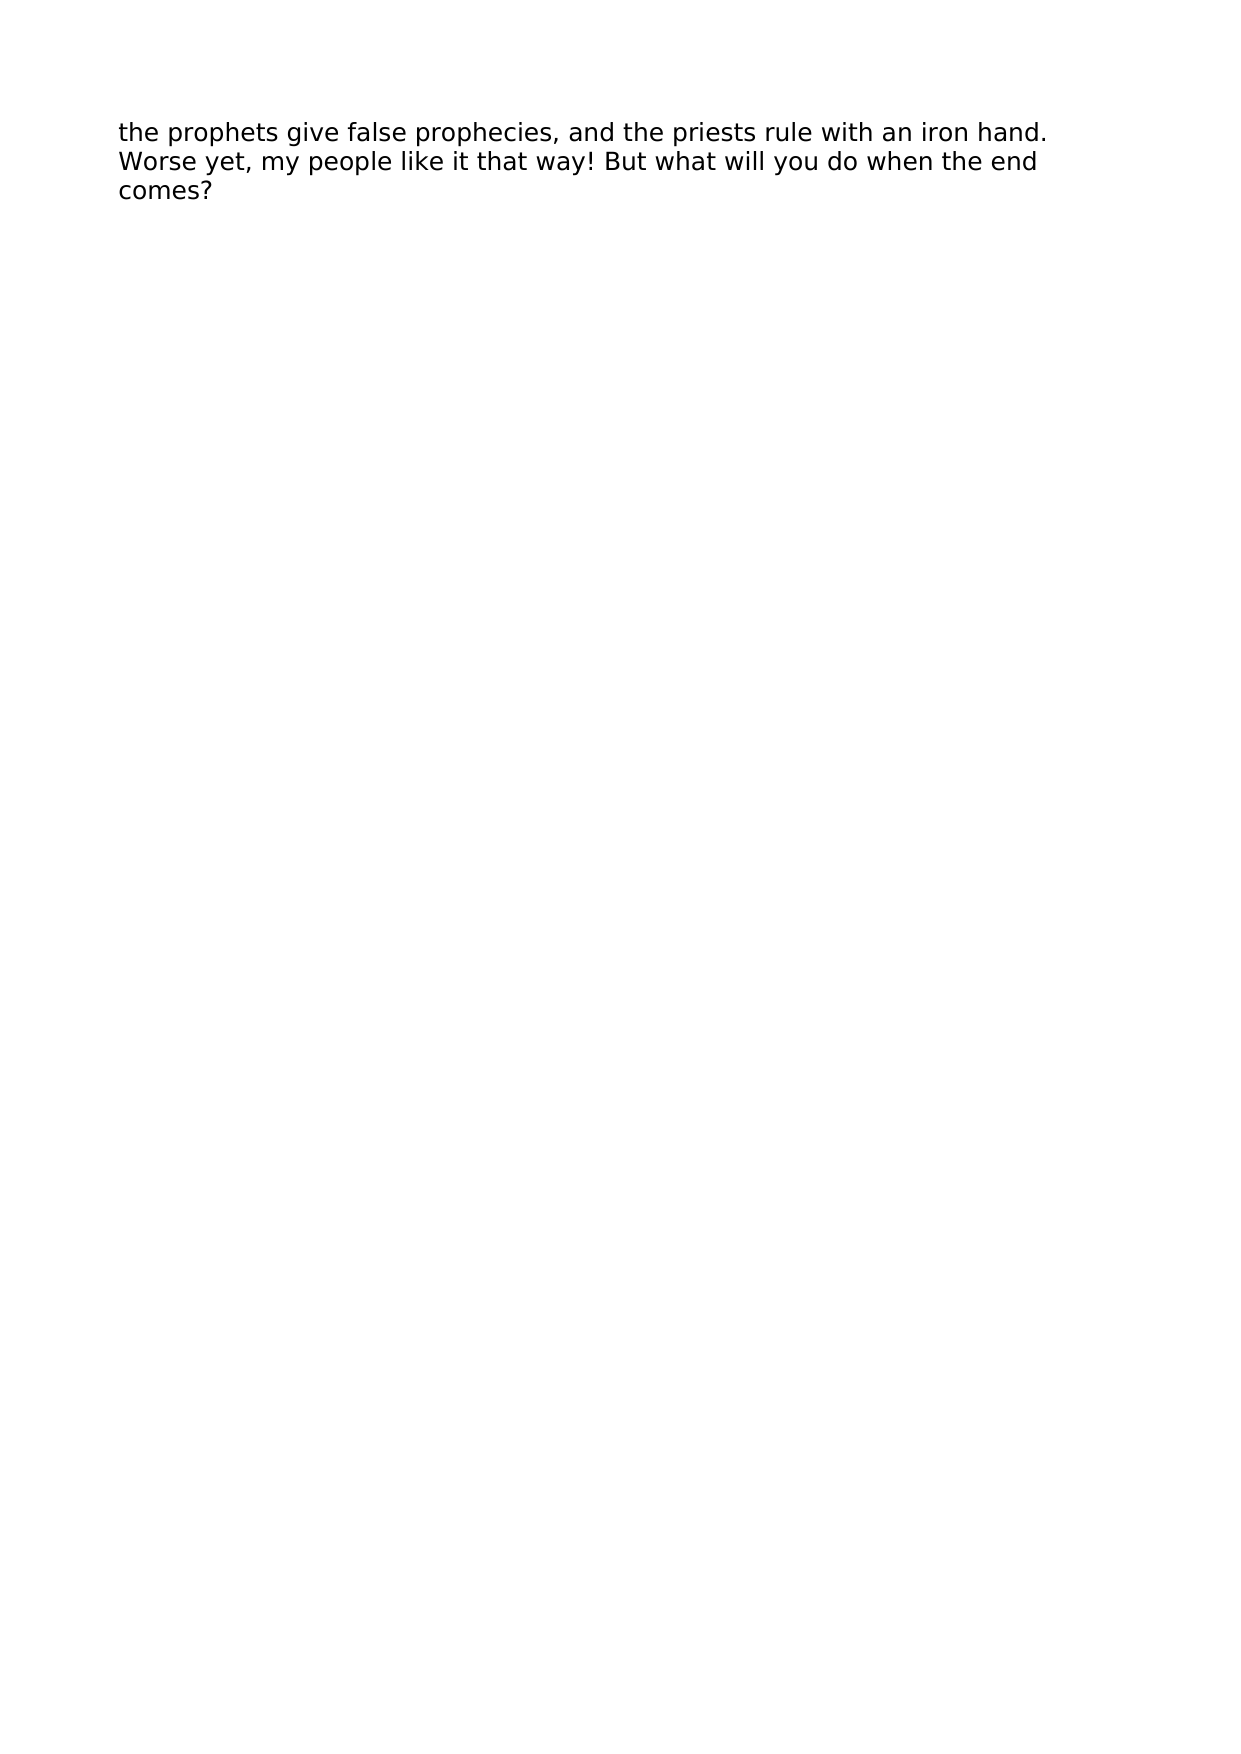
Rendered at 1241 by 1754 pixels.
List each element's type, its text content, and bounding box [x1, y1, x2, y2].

text the prophets give false prophecies, and the priests rule with an iron hand. Worse yet, my people like it that way! But what will you do when the end comes? [118, 118, 1122, 206]
